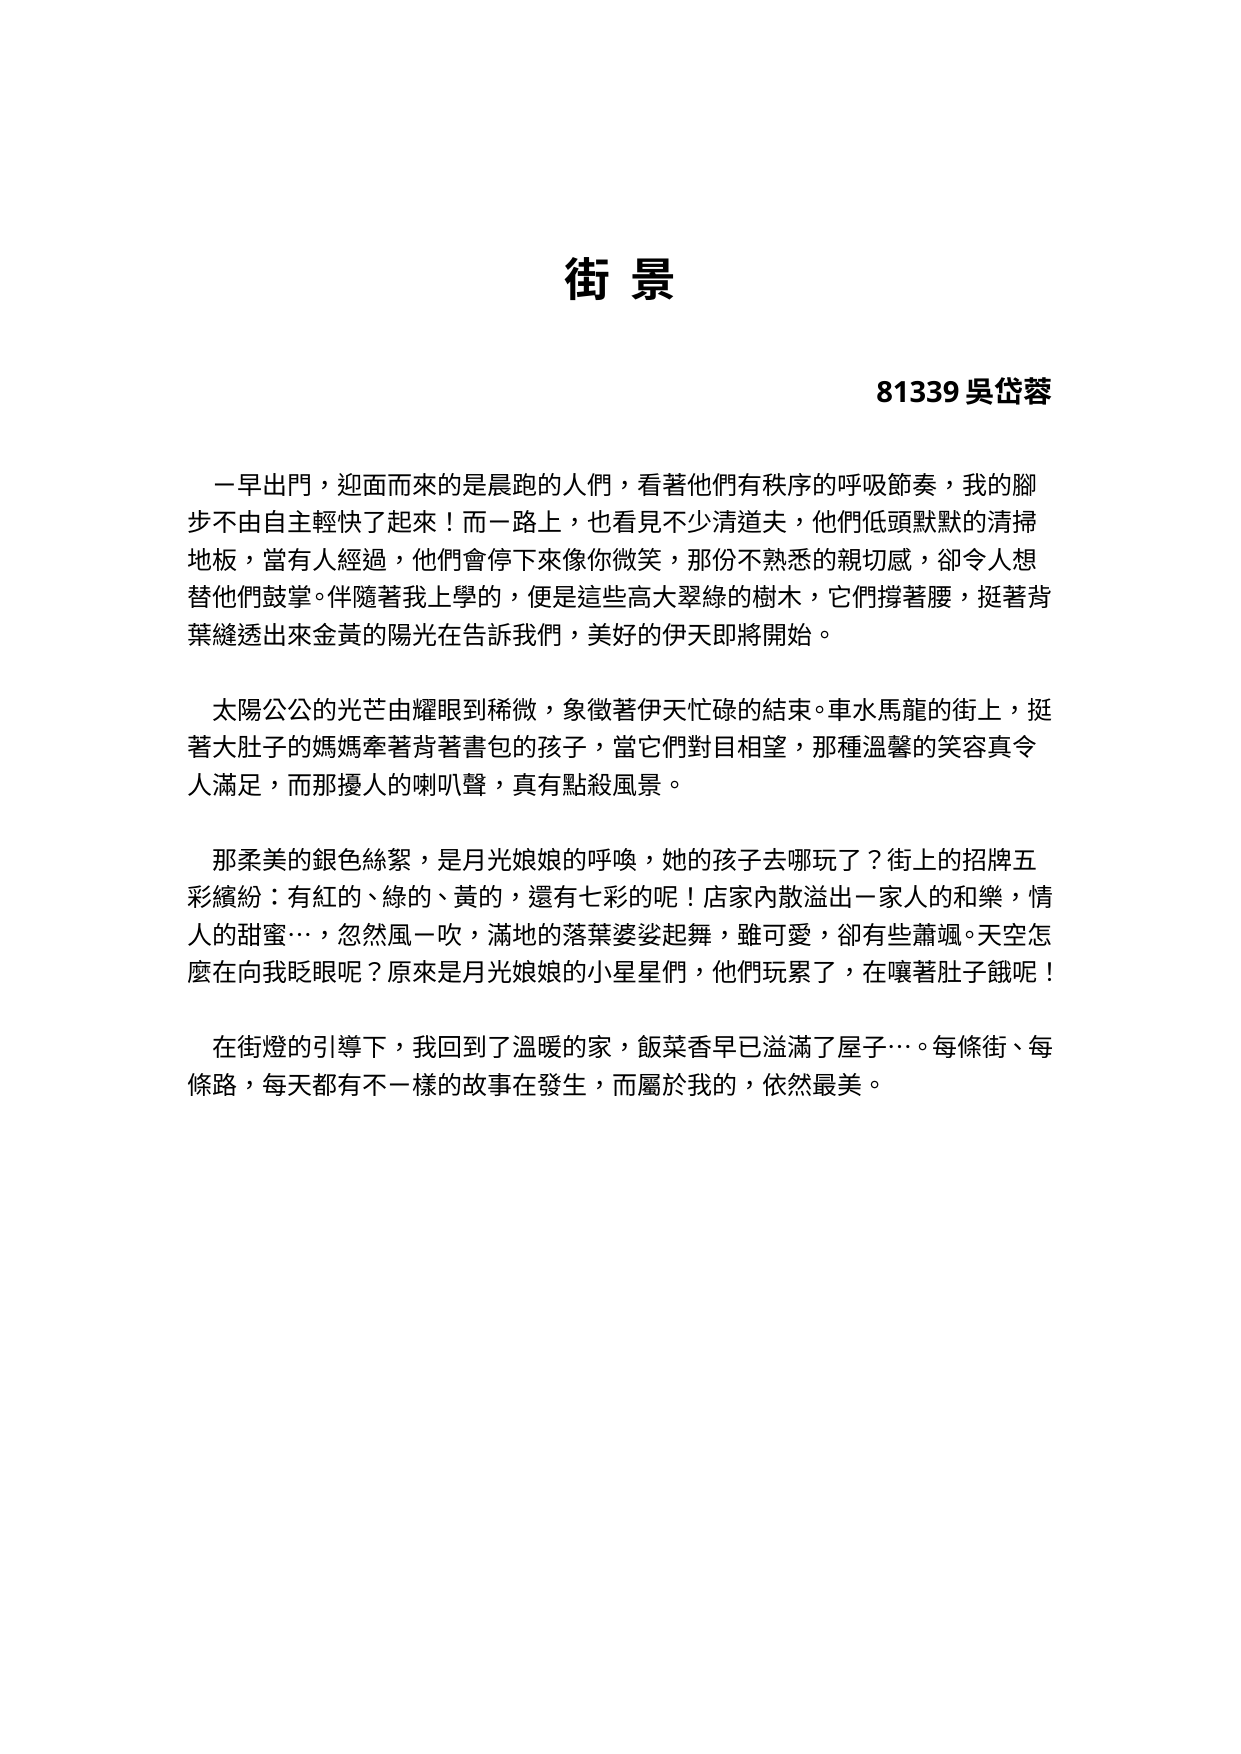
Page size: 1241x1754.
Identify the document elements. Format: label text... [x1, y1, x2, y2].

text 81339吳岱蓉 [187, 352, 1053, 427]
text 那柔美的銀色絲絮，是月光娘娘的呼喚，她的孩子去哪玩了？街上的招牌五彩繽紛：有紅的、綠的、黃的，還有七彩的呢！店家內散溢出ㄧ家人的和樂，情人的甜蜜…，忽然風ㄧ吹，滿地的落葉婆娑起舞，雖可愛，卻有些蕭颯。天空怎麼在向我眨眼呢？原來是月光娘娘的小星星們，他們玩累了，在嚷著肚子餓呢！ [187, 839, 1053, 989]
text ㄧ早出門，迎面而來的是晨跑的人們，看著他們有秩序的呼吸節奏，我的腳步不由自主輕快了起來！而ㄧ路上，也看見不少清道夫，他們低頭默默的清掃地板，當有人經過，他們會停下來像你微笑，那份不熟悉的親切感，卻令人想替他們鼓掌。伴隨著我上學的，便是這些高大翠綠的樹木，它們撐著腰，挺著背，葉縫透出來金黃的陽光在告訴我們，美好的伊天即將開始。 [187, 464, 1053, 652]
text 街 景 [187, 239, 1053, 314]
text 太陽公公的光芒由耀眼到稀微，象徵著伊天忙碌的結束。車水馬龍的街上，挺著大肚子的媽媽牽著背著書包的孩子，當它們對目相望，那種溫馨的笑容真令人滿足，而那擾人的喇叭聲，真有點殺風景。 [187, 689, 1053, 802]
text 在街燈的引導下，我回到了溫暖的家，飯菜香早已溢滿了屋子…。每條街、每條路，每天都有不ㄧ樣的故事在發生，而屬於我的，依然最美。 [187, 1027, 1053, 1102]
